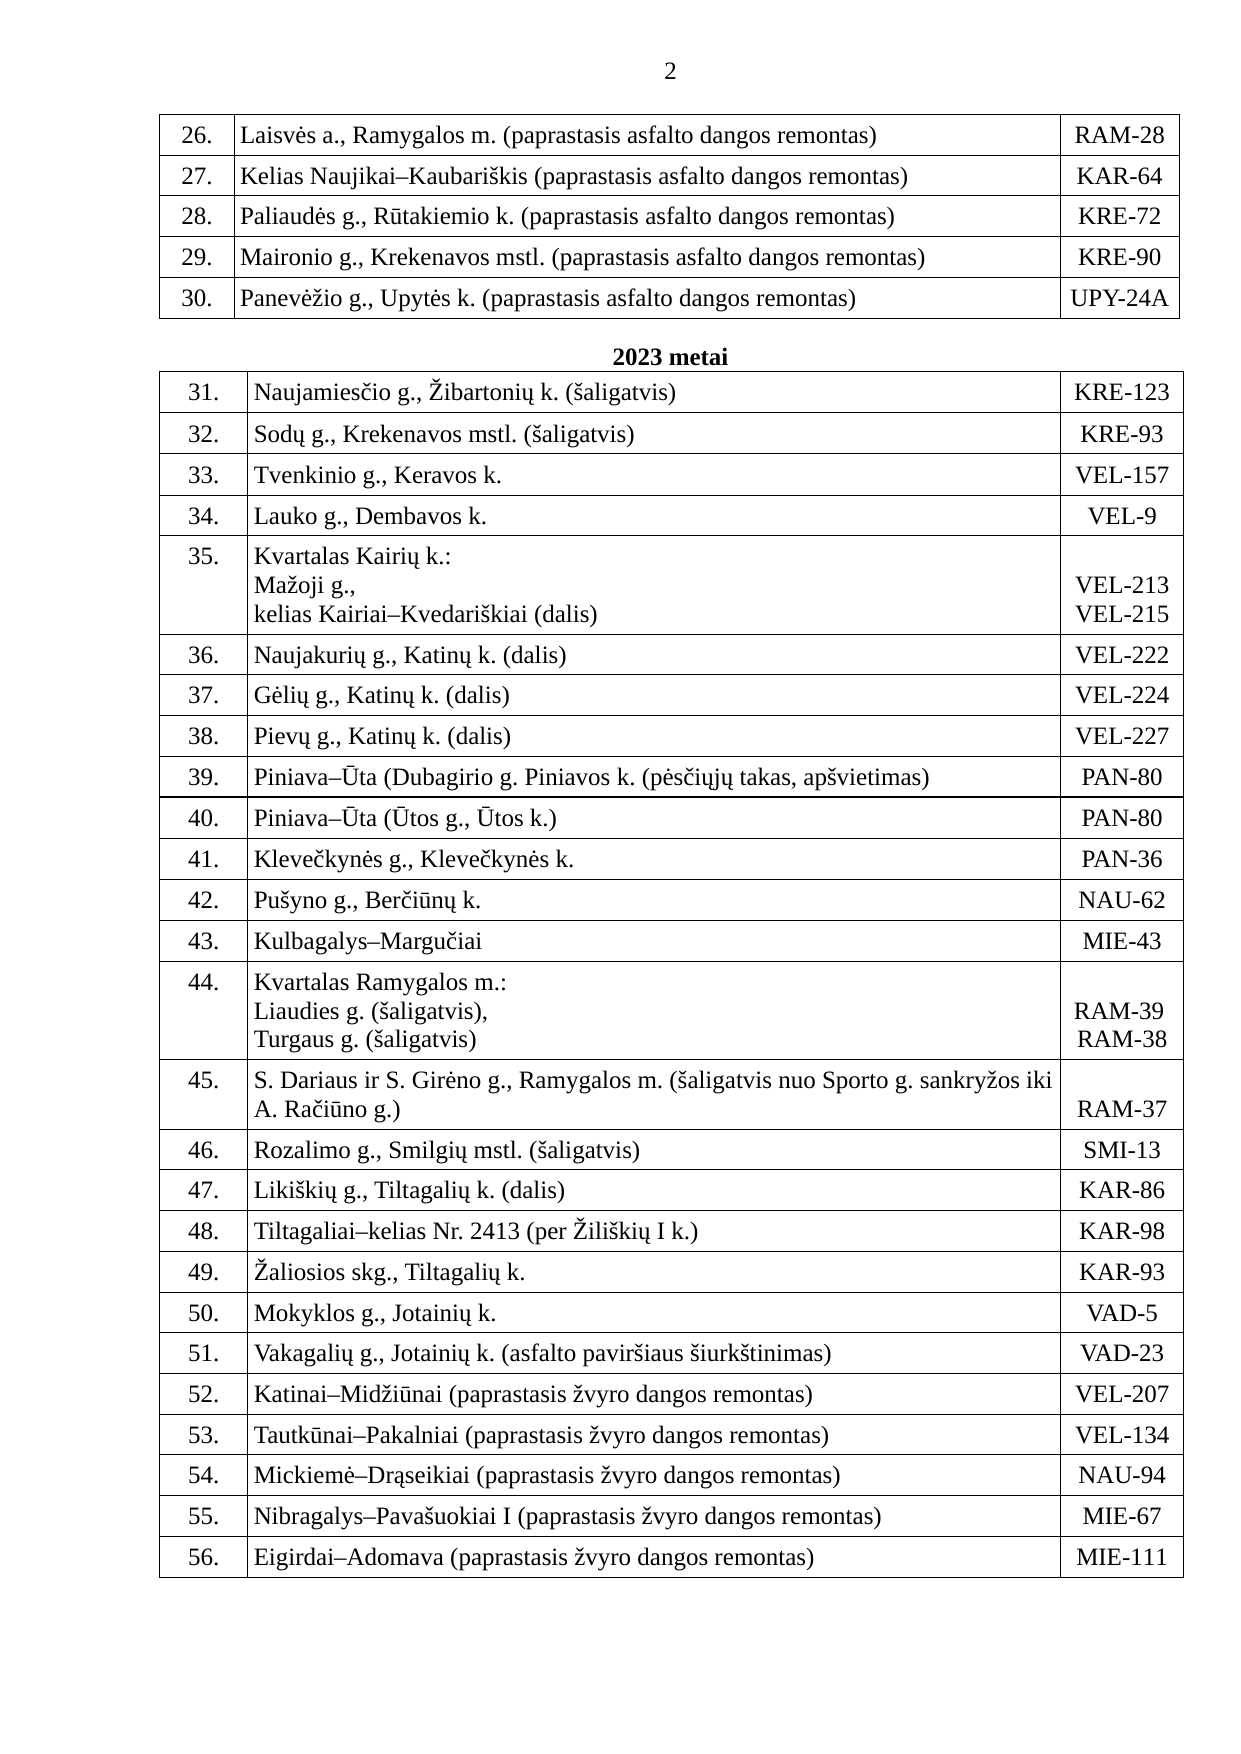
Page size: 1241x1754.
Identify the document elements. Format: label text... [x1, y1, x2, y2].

table_cell VAD-5 [1061, 1293, 1183, 1332]
table_cell PAN-80 [1061, 757, 1183, 796]
table_cell VEL-222 [1061, 635, 1183, 674]
table_cell 36. [160, 635, 247, 674]
table_cell 48. [160, 1211, 247, 1251]
table_cell Likiškių g., Tiltagalių k. (dalis) [248, 1170, 1060, 1210]
table_cell 34. [160, 496, 247, 535]
table_cell KRE-90 [1061, 237, 1179, 277]
table_cell 52. [160, 1374, 247, 1414]
text 2023 metai [159, 342, 1181, 371]
table_cell Pušyno g., Berčiūnų k. [248, 880, 1060, 919]
table_cell 54. [160, 1455, 247, 1495]
table_cell RAM-37 [1061, 1060, 1183, 1128]
table_cell MIE-111 [1061, 1537, 1183, 1577]
table_cell MIE-67 [1061, 1496, 1183, 1536]
table_cell 53. [160, 1415, 247, 1454]
table_cell Pievų g., Katinų k. (dalis) [248, 716, 1060, 756]
table_cell VEL-227 [1061, 716, 1183, 756]
table_cell NAU-62 [1061, 880, 1183, 919]
table_cell Klevečkynės g., Klevečkynės k. [248, 839, 1060, 879]
table_cell MIE-43 [1061, 921, 1183, 961]
table_cell 47. [160, 1170, 247, 1210]
table_cell 42. [160, 880, 247, 919]
table_cell Tautkūnai–Pakalniai (paprastasis žvyro dangos remontas) [248, 1415, 1060, 1454]
table_cell Mickiemė–Drąseikiai (paprastasis žvyro dangos remontas) [248, 1455, 1060, 1495]
table_cell VEL-213 VEL-215 [1061, 536, 1183, 633]
table_header KRE-123 [1061, 372, 1183, 412]
table_cell VEL-224 [1061, 675, 1183, 715]
table_cell RAM-28 [1061, 115, 1179, 154]
table_cell 26. [160, 115, 234, 154]
table_cell 38. [160, 716, 247, 756]
table_cell Laisvės a., Ramygalos m. (paprastasis asfalto dangos remontas) [235, 115, 1060, 154]
table_cell UPY-24A [1061, 278, 1179, 317]
table_cell NAU-94 [1061, 1455, 1183, 1495]
table_cell Kulbagalys–Margučiai [248, 921, 1060, 961]
table_cell 46. [160, 1130, 247, 1169]
table_cell VEL-9 [1061, 496, 1183, 535]
table_cell VAD-23 [1061, 1333, 1183, 1373]
table_cell 27. [160, 156, 234, 195]
table_cell Piniava–Ūta (Ūtos g., Ūtos k.) [248, 798, 1060, 838]
table_cell Paliaudės g., Rūtakiemio k. (paprastasis asfalto dangos remontas) [235, 196, 1060, 236]
table_cell Kvartalas Ramygalos m.: Liaudies g. (šaligatvis), Turgaus g. (šaligatvis) [248, 962, 1060, 1059]
table_cell VEL-134 [1061, 1415, 1183, 1454]
table_cell 40. [160, 798, 247, 838]
table_cell VEL-207 [1061, 1374, 1183, 1414]
table_cell 50. [160, 1293, 247, 1332]
table_cell Tvenkinio g., Keravos k. [248, 454, 1060, 494]
table_cell Eigirdai–Adomava (paprastasis žvyro dangos remontas) [248, 1537, 1060, 1577]
table_cell Piniava–Ūta (Dubagirio g. Piniavos k. (pėsčiųjų takas, apšvietimas) [248, 757, 1060, 796]
table_header 31. [160, 372, 247, 412]
table_cell Maironio g., Krekenavos mstl. (paprastasis asfalto dangos remontas) [235, 237, 1060, 277]
table_cell 30. [160, 278, 234, 317]
table_cell 49. [160, 1252, 247, 1291]
table_cell Nibragalys–Pavašuokiai I (paprastasis žvyro dangos remontas) [248, 1496, 1060, 1536]
table_cell Mokyklos g., Jotainių k. [248, 1293, 1060, 1332]
table_cell KRE-72 [1061, 196, 1179, 236]
table_cell RAM-39 RAM-38 [1061, 962, 1183, 1059]
table_cell Sodų g., Krekenavos mstl. (šaligatvis) [248, 413, 1060, 453]
table_cell 33. [160, 454, 247, 494]
table_cell Gėlių g., Katinų k. (dalis) [248, 675, 1060, 715]
table_cell 32. [160, 413, 247, 453]
table_cell VEL-157 [1061, 454, 1183, 494]
table_cell Rozalimo g., Smilgių mstl. (šaligatvis) [248, 1130, 1060, 1169]
table_cell Katinai–Midžiūnai (paprastasis žvyro dangos remontas) [248, 1374, 1060, 1414]
table_cell Vakagalių g., Jotainių k. (asfalto paviršiaus šiurkštinimas) [248, 1333, 1060, 1373]
table_cell KAR-86 [1061, 1170, 1183, 1210]
table_cell Žaliosios skg., Tiltagalių k. [248, 1252, 1060, 1291]
table_cell 51. [160, 1333, 247, 1373]
table_cell 45. [160, 1060, 247, 1128]
table_cell 39. [160, 757, 247, 796]
table_cell Kvartalas Kairių k.: Mažoji g., kelias Kairiai–Kvedariškiai (dalis) [248, 536, 1060, 633]
table_header Naujamiesčio g., Žibartonių k. (šaligatvis) [248, 372, 1060, 412]
table_cell 55. [160, 1496, 247, 1536]
table_cell KAR-93 [1061, 1252, 1183, 1291]
table_cell 44. [160, 962, 247, 1059]
table_cell Lauko g., Dembavos k. [248, 496, 1060, 535]
table_cell S. Dariaus ir S. Girėno g., Ramygalos m. (šaligatvis nuo Sporto g. sankryžos iki A. Račiūno g.) [248, 1060, 1060, 1128]
table_cell Kelias Naujikai–Kaubariškis (paprastasis asfalto dangos remontas) [235, 156, 1060, 195]
table_cell Naujakurių g., Katinų k. (dalis) [248, 635, 1060, 674]
table_cell KAR-64 [1061, 156, 1179, 195]
table_cell 41. [160, 839, 247, 879]
table_cell Panevėžio g., Upytės k. (paprastasis asfalto dangos remontas) [235, 278, 1060, 317]
table_cell PAN-36 [1061, 839, 1183, 879]
table_cell 56. [160, 1537, 247, 1577]
table_cell KAR-98 [1061, 1211, 1183, 1251]
table_cell Tiltagaliai–kelias Nr. 2413 (per Žiliškių I k.) [248, 1211, 1060, 1251]
table_cell 35. [160, 536, 247, 633]
table_cell 28. [160, 196, 234, 236]
table_cell PAN-80 [1061, 798, 1183, 838]
table_cell 37. [160, 675, 247, 715]
table_cell 43. [160, 921, 247, 961]
table_cell 29. [160, 237, 234, 277]
table_cell KRE-93 [1061, 413, 1183, 453]
table_cell SMI-13 [1061, 1130, 1183, 1169]
